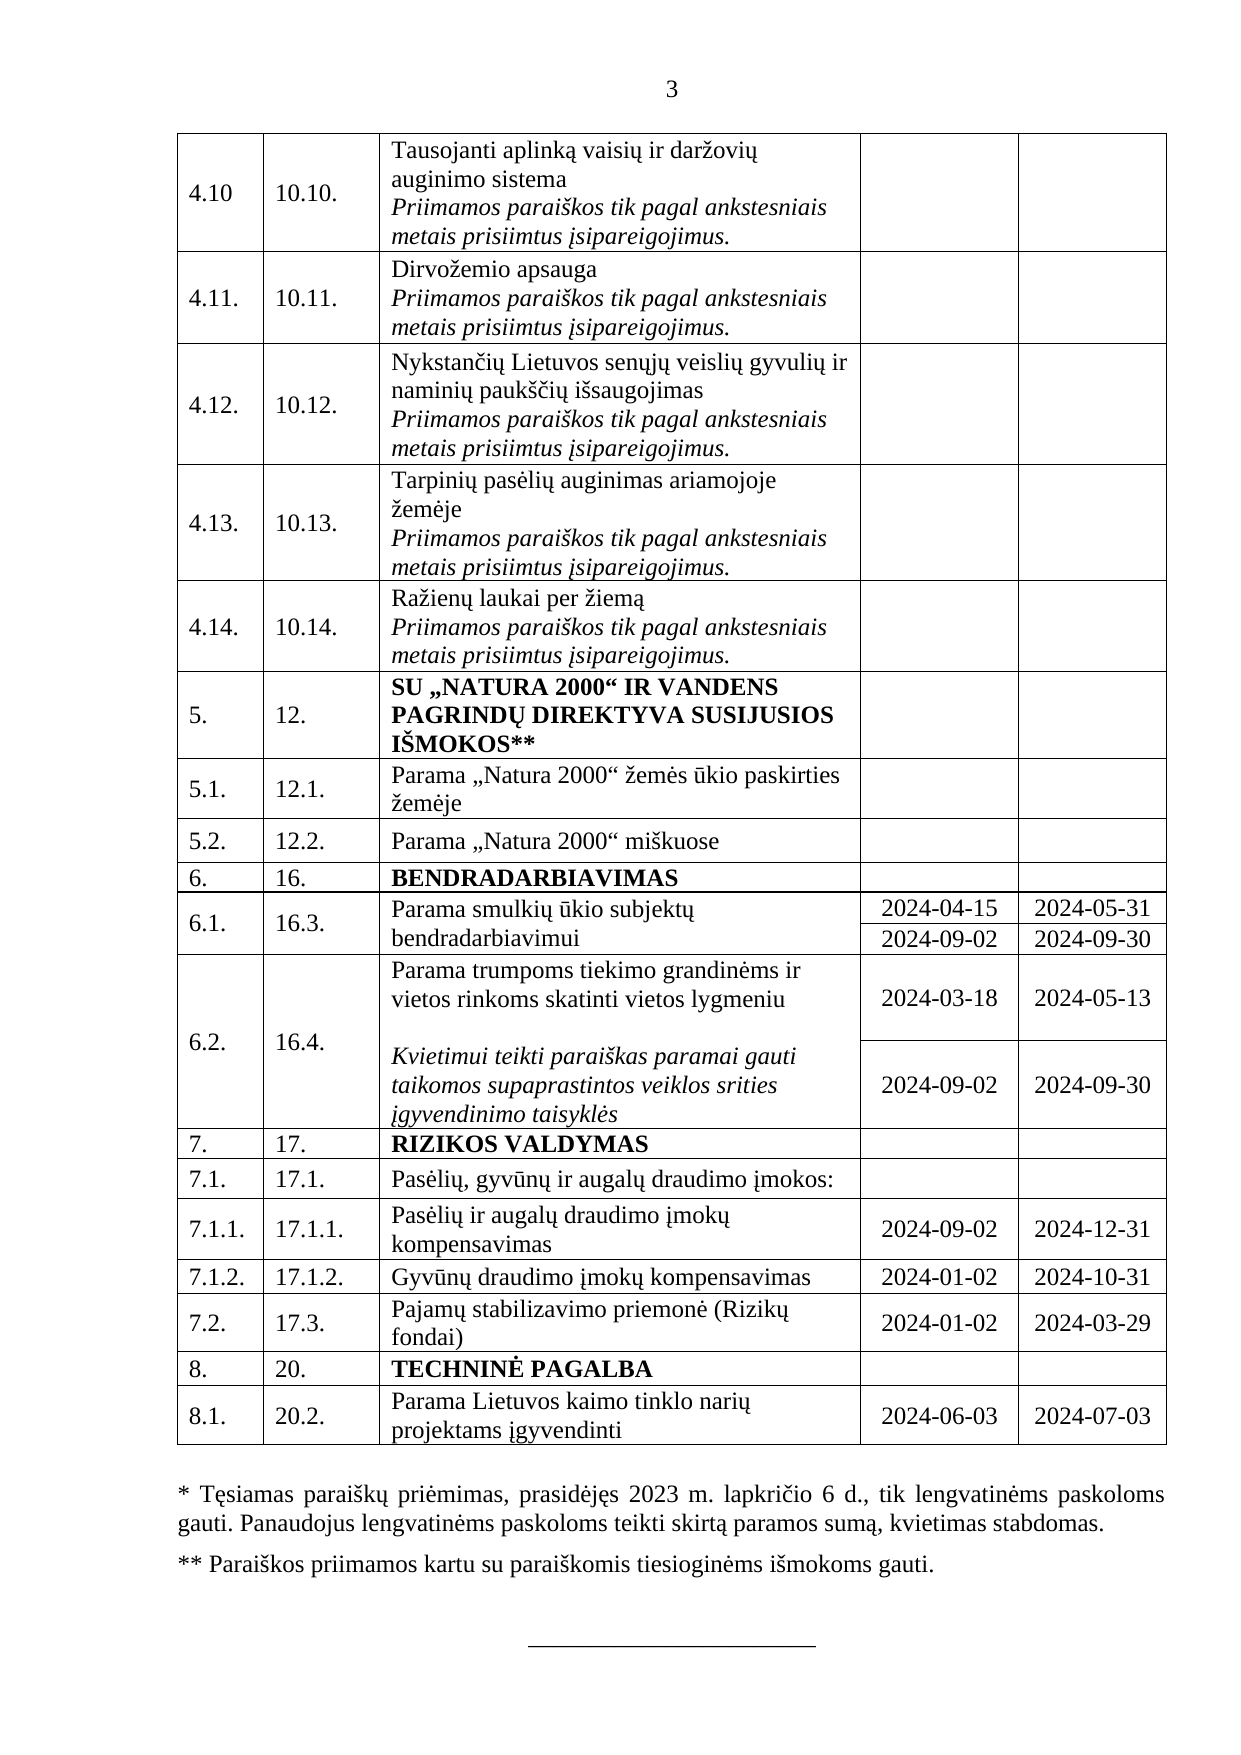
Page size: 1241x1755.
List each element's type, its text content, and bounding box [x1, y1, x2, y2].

table_cell 16.3. [264, 893, 379, 953]
table_cell SU „NATURA 2000“ IR VANDENS PAGRINDŲ DIREKTYVA SUSIJUSIOS IŠMOKOS** [380, 672, 860, 758]
table_cell 5.2. [178, 819, 263, 862]
table_cell [1019, 1159, 1166, 1197]
table_cell Parama trumpoms tiekimo grandinėms ir vietos rinkoms skatinti vietos lygmeniu Kvietimui teikti paraiškas paramai gauti taikomos supaprastintos veiklos srities įgyvendinimo taisyklės [380, 955, 860, 1128]
table_cell 10.14. [264, 581, 379, 671]
table_cell [861, 581, 1018, 671]
table_cell 4.13. [178, 465, 263, 580]
table_cell [861, 759, 1018, 818]
text _______________________ [177, 1621, 1166, 1649]
table_cell 2024-01-02 [861, 1294, 1018, 1351]
table_cell 4.12. [178, 344, 263, 464]
table_cell 2024-09-30 [1019, 924, 1166, 953]
table_cell 2024-01-02 [861, 1260, 1018, 1293]
table_cell 7.1.1. [178, 1199, 263, 1259]
table_cell [861, 465, 1018, 580]
table_cell [1019, 581, 1166, 671]
table_cell 16. [264, 863, 379, 891]
table_cell [861, 252, 1018, 343]
table_cell 7.1.2. [178, 1260, 263, 1293]
table_cell [861, 134, 1018, 251]
table_cell Parama „Natura 2000“ žemės ūkio paskirties žemėje [380, 759, 860, 818]
text * Tęsiamas paraiškų priėmimas, prasidėjęs 2023 m. lapkričio 6 d., tik lengvatinėms paskoloms gauti. Panaudojus lengvatinėms paskoloms teikti skirtą paramos sumą, kvietimas stabdomas. [177, 1479, 1166, 1537]
table_cell [861, 1352, 1018, 1385]
table_cell 8. [178, 1352, 263, 1385]
table_cell 17.1.2. [264, 1260, 379, 1293]
table_cell [1019, 863, 1166, 891]
table_cell 5. [178, 672, 263, 758]
table_cell Pasėlių ir augalų draudimo įmokų kompensavimas [380, 1199, 860, 1259]
table_cell 17.1. [264, 1159, 379, 1197]
table_cell [1019, 252, 1166, 343]
table_cell 4.10 [178, 134, 263, 251]
table_cell 2024-05-13 [1019, 955, 1166, 1040]
table_cell Parama smulkių ūkio subjektų bendradarbiavimui [380, 893, 860, 953]
table_cell BENDRADARBIAVIMAS [380, 863, 860, 891]
table_cell [861, 344, 1018, 464]
table_cell 2024-10-31 [1019, 1260, 1166, 1293]
table_cell 2024-03-29 [1019, 1294, 1166, 1351]
table_cell [1019, 1129, 1166, 1158]
table_cell 2024-09-02 [861, 1041, 1018, 1128]
table_cell [1019, 465, 1166, 580]
table_cell Dirvožemio apsauga Priimamos paraiškos tik pagal ankstesniais metais prisiimtus įsipareigojimus. [380, 252, 860, 343]
table_cell 10.12. [264, 344, 379, 464]
table_cell [1019, 1352, 1166, 1385]
table_cell 17.1.1. [264, 1199, 379, 1259]
table_cell 2024-07-03 [1019, 1386, 1166, 1444]
table_cell 17. [264, 1129, 379, 1158]
table_cell 12.1. [264, 759, 379, 818]
text ** Paraiškos priimamos kartu su paraiškomis tiesioginėms išmokoms gauti. [177, 1549, 1166, 1578]
table_cell 6.1. [178, 893, 263, 953]
table_cell Ražienų laukai per žiemą Priimamos paraiškos tik pagal ankstesniais metais prisiimtus įsipareigojimus. [380, 581, 860, 671]
table_cell Parama Lietuvos kaimo tinklo narių projektams įgyvendinti [380, 1386, 860, 1444]
table_cell [1019, 819, 1166, 862]
table_cell 2024-09-02 [861, 924, 1018, 953]
table_cell 5.1. [178, 759, 263, 818]
table_cell 2024-06-03 [861, 1386, 1018, 1444]
table_cell 7.1. [178, 1159, 263, 1197]
table_cell [1019, 344, 1166, 464]
table_cell 7. [178, 1129, 263, 1158]
table_cell 20.2. [264, 1386, 379, 1444]
table_cell Pajamų stabilizavimo priemonė (Rizikų fondai) [380, 1294, 860, 1351]
table_cell [1019, 759, 1166, 818]
table_cell Tausojanti aplinką vaisių ir daržovių auginimo sistema Priimamos paraiškos tik pagal ankstesniais metais prisiimtus įsipareigojimus. [380, 134, 860, 251]
table_cell 10.13. [264, 465, 379, 580]
table_cell Pasėlių, gyvūnų ir augalų draudimo įmokos: [380, 1159, 860, 1197]
table_cell Tarpinių pasėlių auginimas ariamojoje žemėje Priimamos paraiškos tik pagal ankstesniais metais prisiimtus įsipareigojimus. [380, 465, 860, 580]
table_cell [861, 863, 1018, 891]
table_cell 17.3. [264, 1294, 379, 1351]
table_cell 2024-12-31 [1019, 1199, 1166, 1259]
table_cell 16.4. [264, 955, 379, 1128]
table_cell 4.11. [178, 252, 263, 343]
table_cell Nykstančių Lietuvos senųjų veislių gyvulių ir naminių paukščių išsaugojimas Priimamos paraiškos tik pagal ankstesniais metais prisiimtus įsipareigojimus. [380, 344, 860, 464]
table_cell 2024-09-02 [861, 1199, 1018, 1259]
table_cell 8.1. [178, 1386, 263, 1444]
table_cell [861, 819, 1018, 862]
table_cell [861, 1159, 1018, 1197]
table_cell 10.10. [264, 134, 379, 251]
table_cell 7.2. [178, 1294, 263, 1351]
table_cell 4.14. [178, 581, 263, 671]
table_cell 12.2. [264, 819, 379, 862]
table_cell 2024-05-31 [1019, 893, 1166, 922]
table_cell [861, 1129, 1018, 1158]
table_cell 10.11. [264, 252, 379, 343]
table_cell 2024-04-15 [861, 893, 1018, 922]
table_cell 2024-09-30 [1019, 1041, 1166, 1128]
table_cell TECHNINĖ PAGALBA [380, 1352, 860, 1385]
table_cell 2024-03-18 [861, 955, 1018, 1040]
table_cell [861, 672, 1018, 758]
table_cell 12. [264, 672, 379, 758]
table_cell RIZIKOS VALDYMAS [380, 1129, 860, 1158]
table_cell [1019, 134, 1166, 251]
table_cell Gyvūnų draudimo įmokų kompensavimas [380, 1260, 860, 1293]
table_cell 6.2. [178, 955, 263, 1128]
table_cell Parama „Natura 2000“ miškuose [380, 819, 860, 862]
table_cell [1019, 672, 1166, 758]
table_cell 20. [264, 1352, 379, 1385]
table_cell 6. [178, 863, 263, 891]
